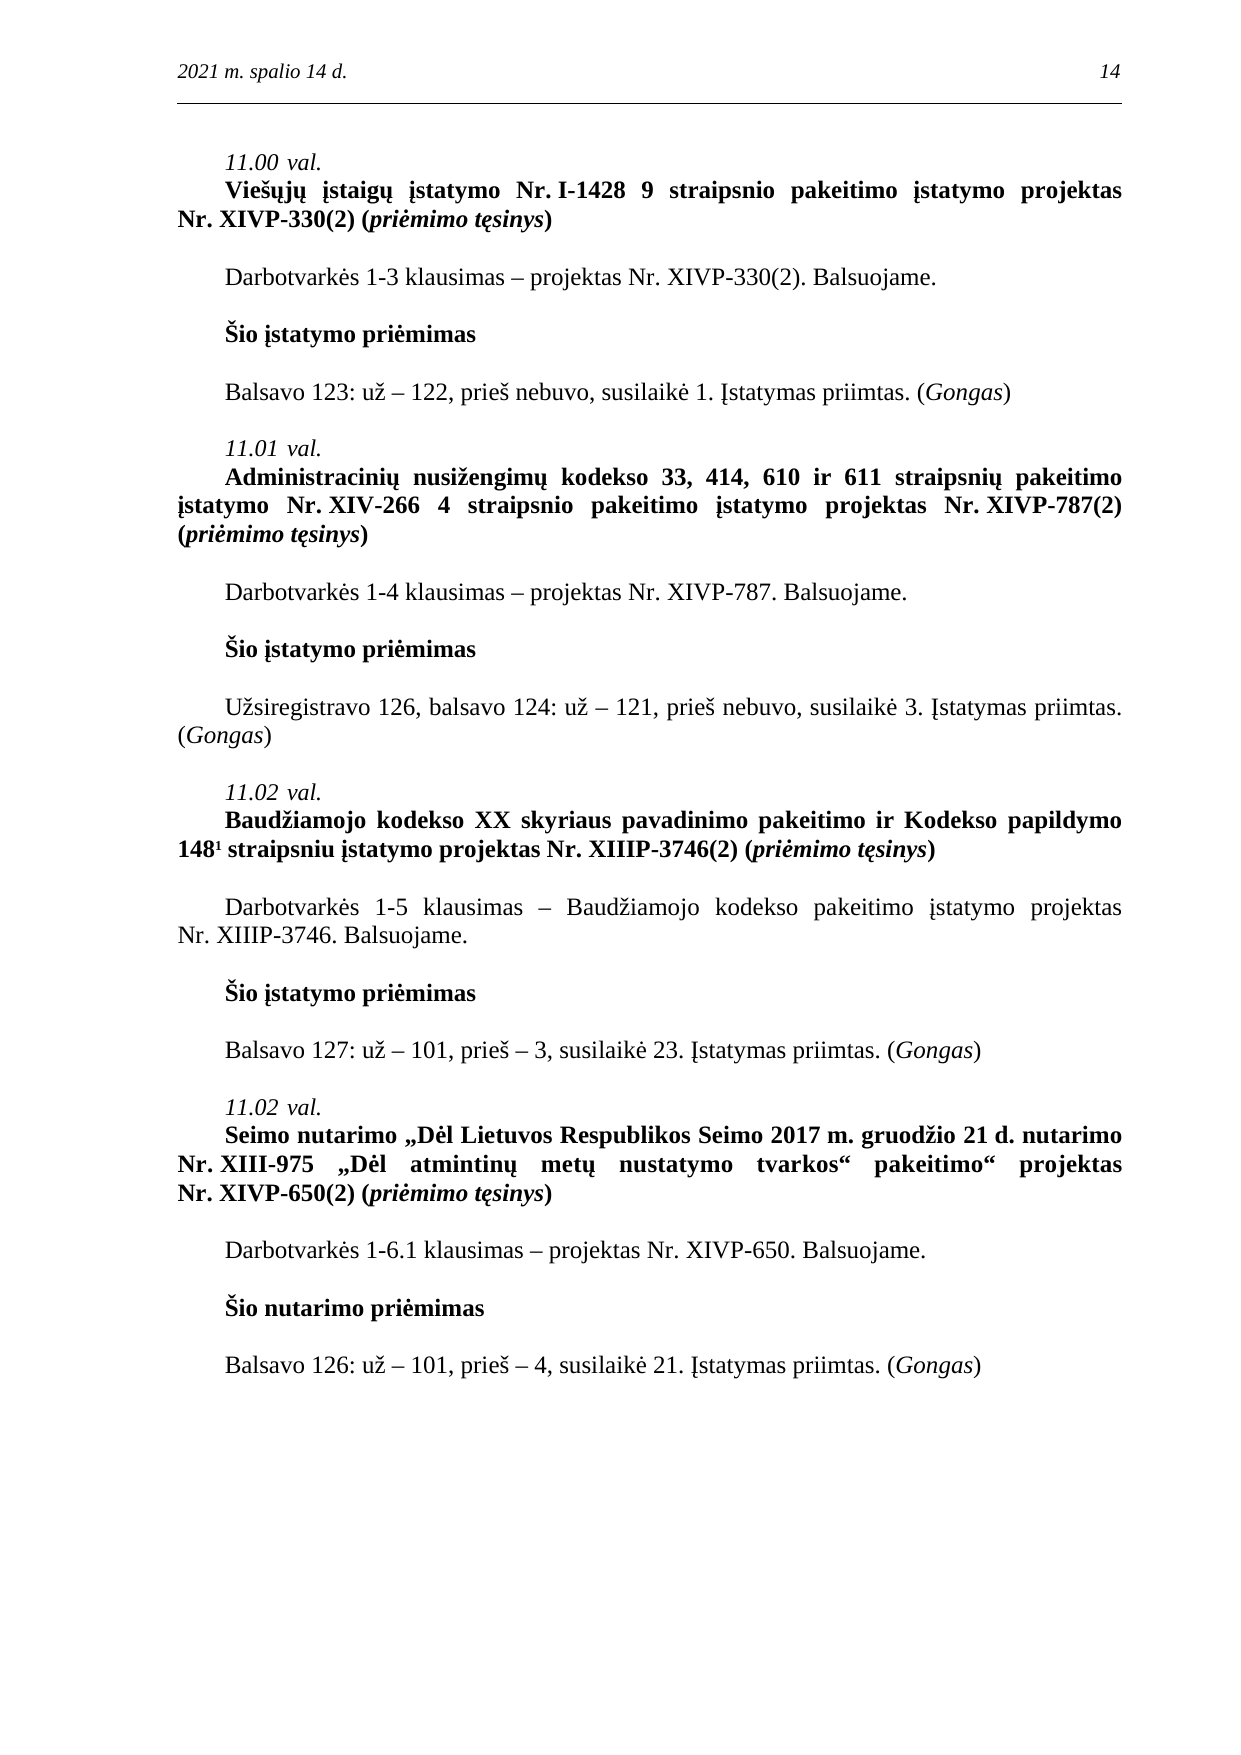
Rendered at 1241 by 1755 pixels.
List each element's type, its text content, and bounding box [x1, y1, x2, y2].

text Dar­bo­tvarkės 1-5 klau­si­mas – Bau­džia­mo­jo ko­dek­so pa­kei­ti­mo įsta­ty­mo pro­jek­tas Nr. XIIIP-3746. Bal­suo­ja­me. [177, 892, 1122, 949]
text 11.02 val. [224, 1093, 1122, 1121]
text Šio įsta­ty­mo pri­ėmi­mas [177, 978, 1122, 1007]
text 11.01 val. [224, 434, 1122, 462]
text Bal­sa­vo 126: už – 101, prieš – 4, su­si­lai­kė 21. Įsta­ty­mas pri­im­tas. (Gon­gas) [177, 1351, 1122, 1379]
text Bau­džia­mo­jo ko­dek­so XX sky­riaus pa­va­di­ni­mo pa­kei­ti­mo ir Ko­dek­so pa­pil­dy­mo 1481 straips­niu įsta­ty­mo pro­jek­tas Nr. XIIIP-3746(2) (pri­ėmi­mo tę­si­nys) [177, 806, 1122, 863]
text Bal­sa­vo 127: už – 101, prieš – 3, su­si­lai­kė 23. Įsta­ty­mas pri­im­tas. (Gon­gas) [177, 1036, 1122, 1064]
text Bal­sa­vo 123: už – 122, prieš ne­bu­vo, su­si­lai­kė 1. Įsta­ty­mas pri­im­tas. (Gon­gas) [177, 377, 1122, 405]
text 11.00 val. [224, 148, 1122, 175]
text Dar­bo­tvarkės 1-4 klau­si­mas – pro­jek­tas Nr. XIVP-787. Bal­suo­ja­me. [177, 577, 1122, 605]
text Vie­šų­jų įstai­gų įsta­ty­mo Nr. I-1428 9 straips­nio pa­kei­ti­mo įsta­ty­mo pro­jek­tas Nr. XIVP-330(2) (pri­ėmi­mo tę­si­nys) [177, 175, 1122, 233]
text Šio įsta­ty­mo pri­ėmi­mas [177, 319, 1122, 348]
text Dar­bo­tvarkės 1-3 klau­si­mas – pro­jek­tas Nr. XIVP-330(2). Bal­suo­ja­me. [177, 262, 1122, 290]
text Šio nu­ta­ri­mo pri­ėmi­mas [177, 1293, 1122, 1322]
text Ad­mi­nist­ra­ci­nių nu­si­žen­gi­mų ko­dek­so 33, 414, 610 ir 611 straips­nių pa­kei­ti­mo įstaty­mo Nr. XIV-266 4 straips­nio pa­kei­ti­mo įsta­ty­mo pro­jek­tas Nr. XIVP-787(2) (priėmi­mo tę­si­nys) [177, 462, 1122, 548]
text Sei­mo nu­ta­ri­mo „Dėl Lie­tu­vos Res­pub­li­kos Sei­mo 2017 m. gruo­džio 21 d. nu­ta­ri­mo Nr. XIII-975 „Dėl at­min­ti­nų me­tų nu­sta­ty­mo tvar­kos“ pa­kei­ti­mo“ pro­jek­tas Nr. XIVP-650(2) (pri­ėmi­mo tę­si­nys) [177, 1121, 1122, 1207]
text Šio įsta­ty­mo pri­ėmi­mas [177, 634, 1122, 663]
text Dar­bo­tvarkės 1-6.1 klau­si­mas – pro­jek­tas Nr. XIVP-650. Bal­suo­ja­me. [177, 1236, 1122, 1264]
text 11.02 val. [224, 778, 1122, 806]
text Už­si­re­gist­ra­vo 126, bal­sa­vo 124: už – 121, prieš ne­bu­vo, su­si­lai­kė 3. Įsta­ty­mas pri­im­tas. (Gon­gas) [177, 692, 1122, 749]
